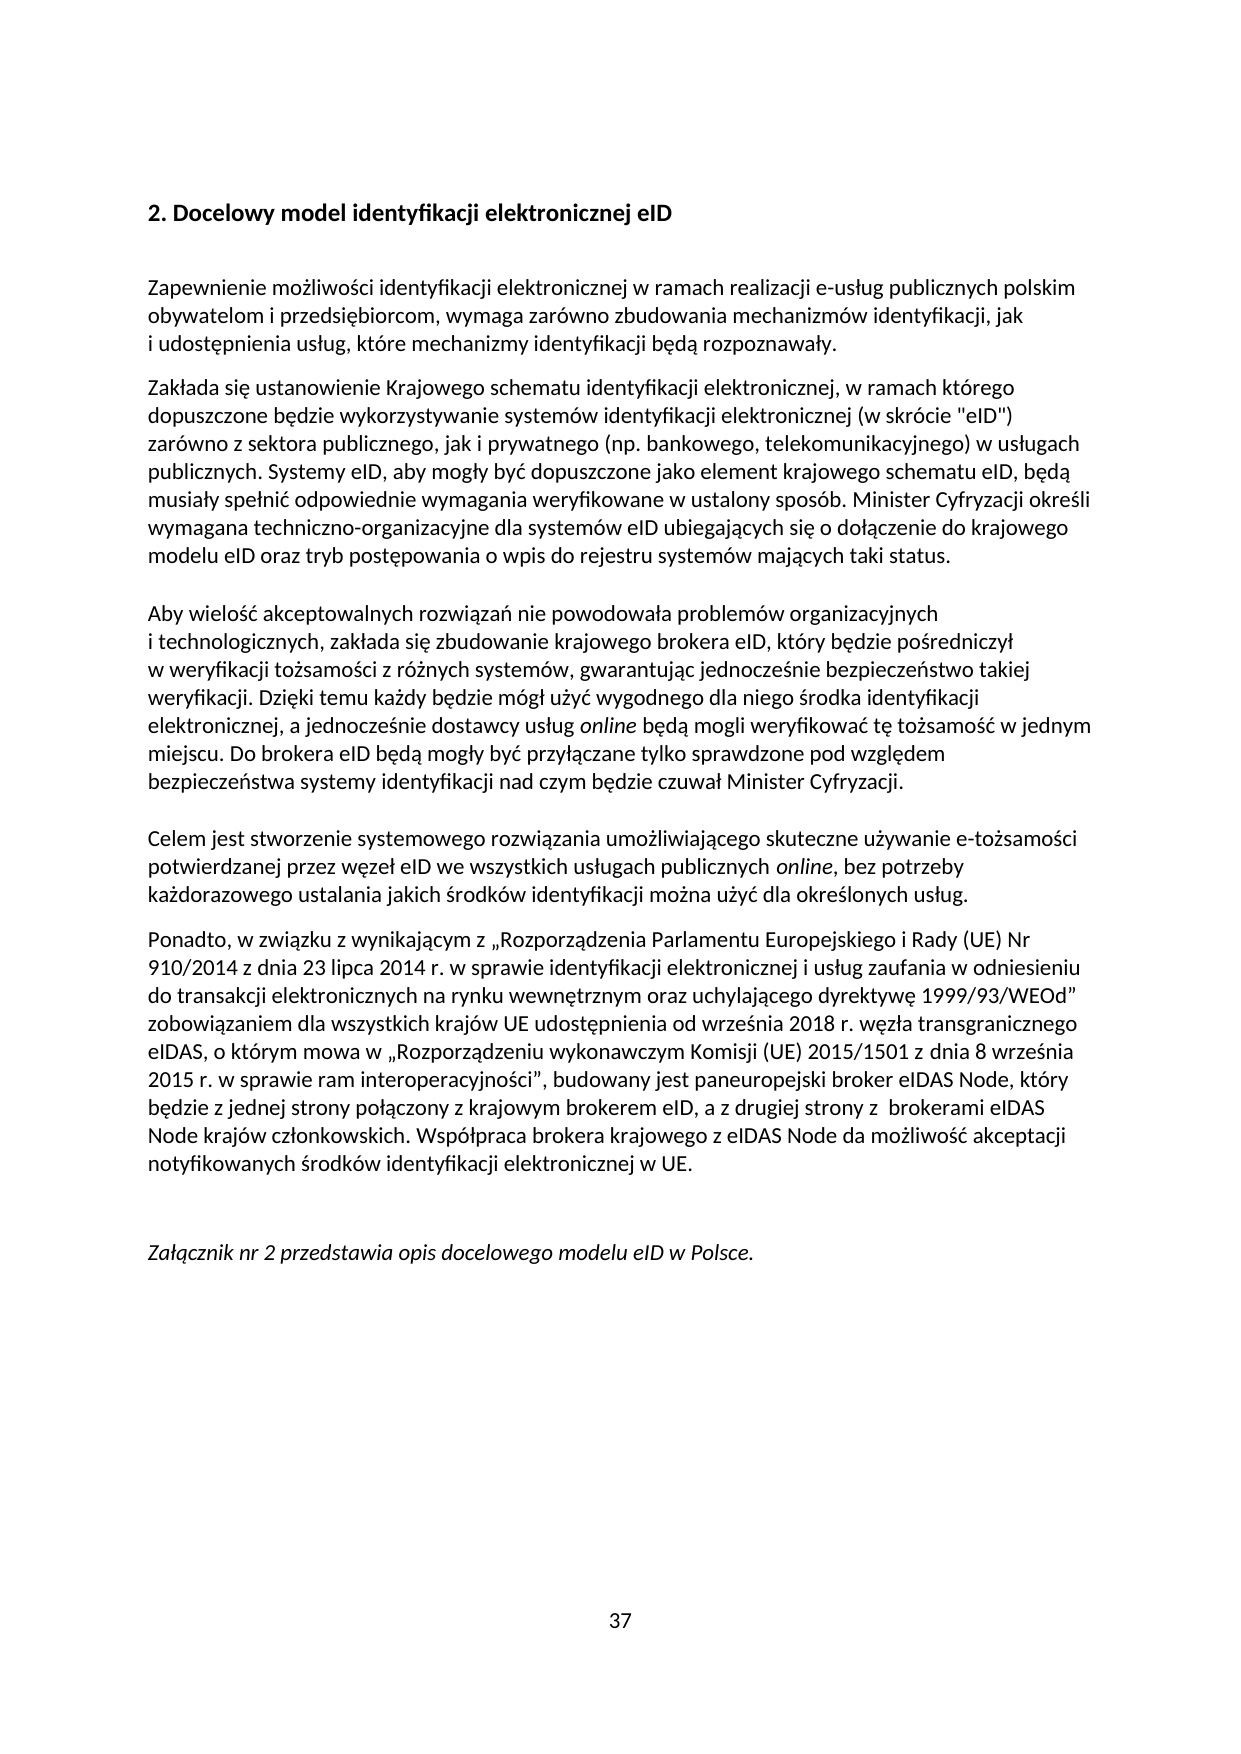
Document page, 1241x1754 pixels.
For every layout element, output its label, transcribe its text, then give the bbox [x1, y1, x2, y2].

text Celem jest stworzenie systemowego rozwiązania umożliwiającego skuteczne używanie e-tożsamości potwierdzanej przez węzeł eID we wszystkich usługach publicznych online, bez potrzeby każdorazowego ustalania jakich środków identyfikacji można użyć dla określonych usług. [148, 824, 1093, 908]
text Zapewnienie możliwości identyfikacji elektronicznej w ramach realizacji e-usług publicznych polskim obywatelom i przedsiębiorcom, wymaga zarówno zbudowania mechanizmów identyfikacji, jak i udostępnienia usług, które mechanizmy identyfikacji będą rozpoznawały. [148, 273, 1093, 357]
text Aby wielość akceptowalnych rozwiązań nie powodowała problemów organizacyjnych i technologicznych, zakłada się zbudowanie krajowego brokera eID, który będzie pośredniczył w weryfikacji tożsamości z różnych systemów, gwarantując jednocześnie bezpieczeństwo takiej weryfikacji. Dzięki temu każdy będzie mógł użyć wygodnego dla niego środka identyfikacji elektronicznej, a jednocześnie dostawcy usług online będą mogli weryfikować tę tożsamość w jednym miejscu. Do brokera eID będą mogły być przyłączane tylko sprawdzone pod względem bezpieczeństwa systemy identyfikacji nad czym będzie czuwał Minister Cyfryzacji. [148, 599, 1093, 795]
text Zakłada się ustanowienie Krajowego schematu identyfikacji elektronicznej, w ramach którego dopuszczone będzie wykorzystywanie systemów identyfikacji elektronicznej (w skrócie "eID") zarówno z sektora publicznego, jak i prywatnego (np. bankowego, telekomunikacyjnego) w usługach publicznych. Systemy eID, aby mogły być dopuszczone jako element krajowego schematu eID, będą musiały spełnić odpowiednie wymagania weryfikowane w ustalony sposób. Minister Cyfryzacji określi wymagana techniczno-organizacyjne dla systemów eID ubiegających się o dołączenie do krajowego modelu eID oraz tryb postępowania o wpis do rejestru systemów mających taki status. [148, 373, 1093, 569]
text 2. Docelowy model identyfikacji elektronicznej eID [148, 197, 1093, 228]
text Ponadto, w związku z wynikającym z „Rozporządzenia Parlamentu Europejskiego i Rady (UE) Nr 910/2014 z dnia 23 lipca 2014 r. w sprawie identyfikacji elektronicznej i usług zaufania w odniesieniu do transakcji elektronicznych na rynku wewnętrznym oraz uchylającego dyrektywę 1999/93/WEOd” zobowiązaniem dla wszystkich krajów UE udostępnienia od września 2018 r. węzła transgranicznego eIDAS, o którym mowa w „Rozporządzeniu wykonawczym Komisji (UE) 2015/1501 z dnia 8 września 2015 r. w sprawie ram interoperacyjności”, budowany jest paneuropejski broker eIDAS Node, który będzie z jednej strony połączony z krajowym brokerem eID, a z drugiej strony z brokerami eIDAS Node krajów członkowskich. Współpraca brokera krajowego z eIDAS Node da możliwość akceptacji notyfikowanych środków identyfikacji elektronicznej w UE. [148, 925, 1093, 1177]
text Załącznik nr 2 przedstawia opis docelowego modelu eID w Polsce. [148, 1238, 1093, 1266]
